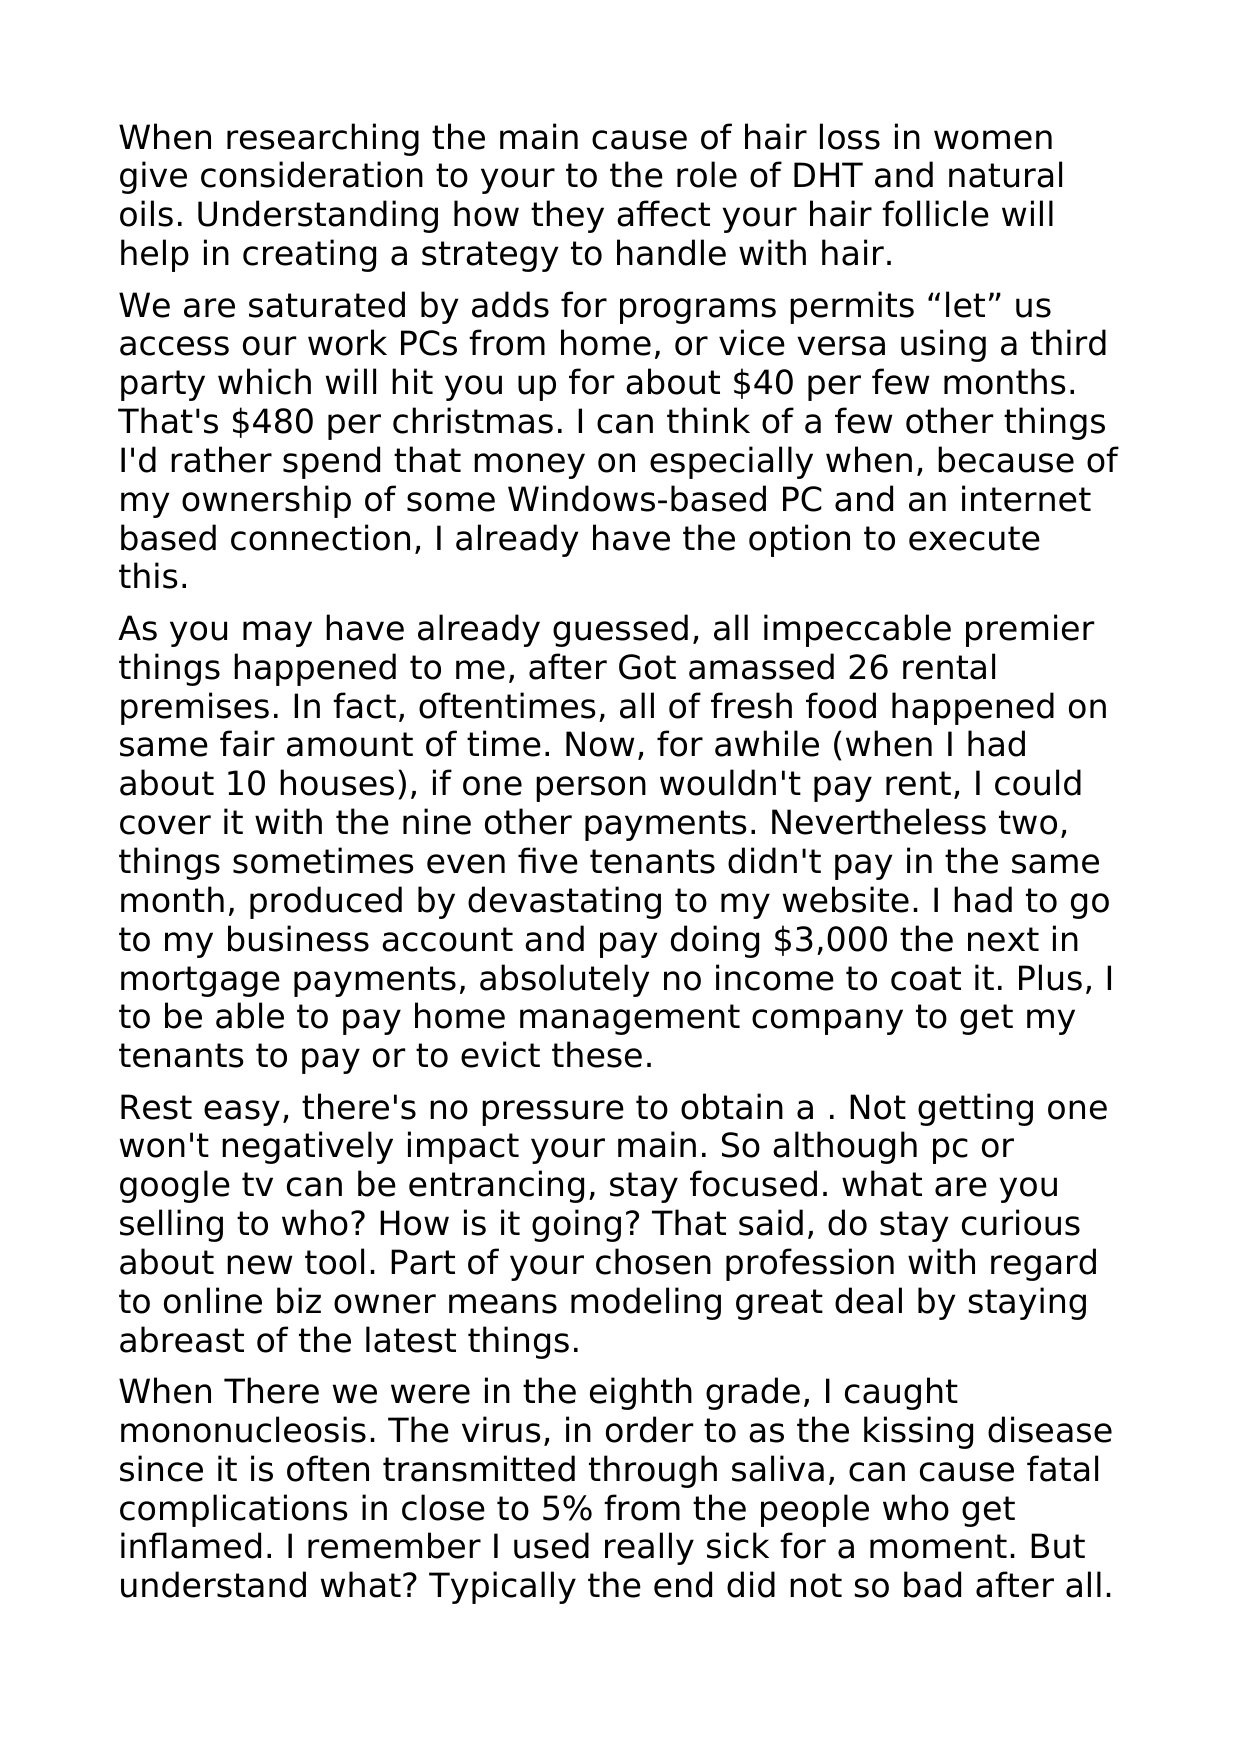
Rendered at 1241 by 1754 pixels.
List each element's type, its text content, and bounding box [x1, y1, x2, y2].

text When researching the main cause of hair loss in women give consideration to your to the role of DHT and natural oils. Understanding how they affect your hair follicle will help in creating a strategy to handle with hair. [118, 118, 1122, 273]
text We are saturated by adds for programs permits “let” us access our work PCs from home, or vice versa using a third party which will hit you up for about $40 per few months. That's $480 per christmas. I can think of a few other things I'd rather spend that money on especially when, because of my ownership of some Windows-based PC and an internet based connection, I already have the option to execute this. [118, 286, 1122, 597]
text When There we were in the eighth grade, I caught mononucleosis. The virus, in order to as the kissing disease since it is often transmitted through saliva, can cause fatal complications in close to 5% from the people who get inflamed. I remember I used really sick for a moment. But understand what? Typically the end did not so bad after all. [118, 1373, 1122, 1606]
text As you may have already guessed, all impeccable premier things happened to me, after Got amassed 26 rental premises. In fact, oftentimes, all of fresh food happened on same fair amount of time. Now, for awhile (when I had about 10 houses), if one person wouldn't pay rent, I could cover it with the nine other payments. Nevertheless two, things sometimes even five tenants didn't pay in the same month, produced by devastating to my website. I had to go to my business account and pay doing $3,000 the next in mortgage payments, absolutely no income to coat it. Plus, I to be able to pay home management company to get my tenants to pay or to evict these. [118, 609, 1122, 1076]
text Rest easy, there's no pressure to obtain a . Not getting one won't negatively impact your main. So although pc or google tv can be entrancing, stay focused. what are you selling to who? How is it going? That said, do stay curious about new tool. Part of your chosen profession with regard to online biz owner means modeling great deal by staying abreast of the latest things. [118, 1088, 1122, 1360]
